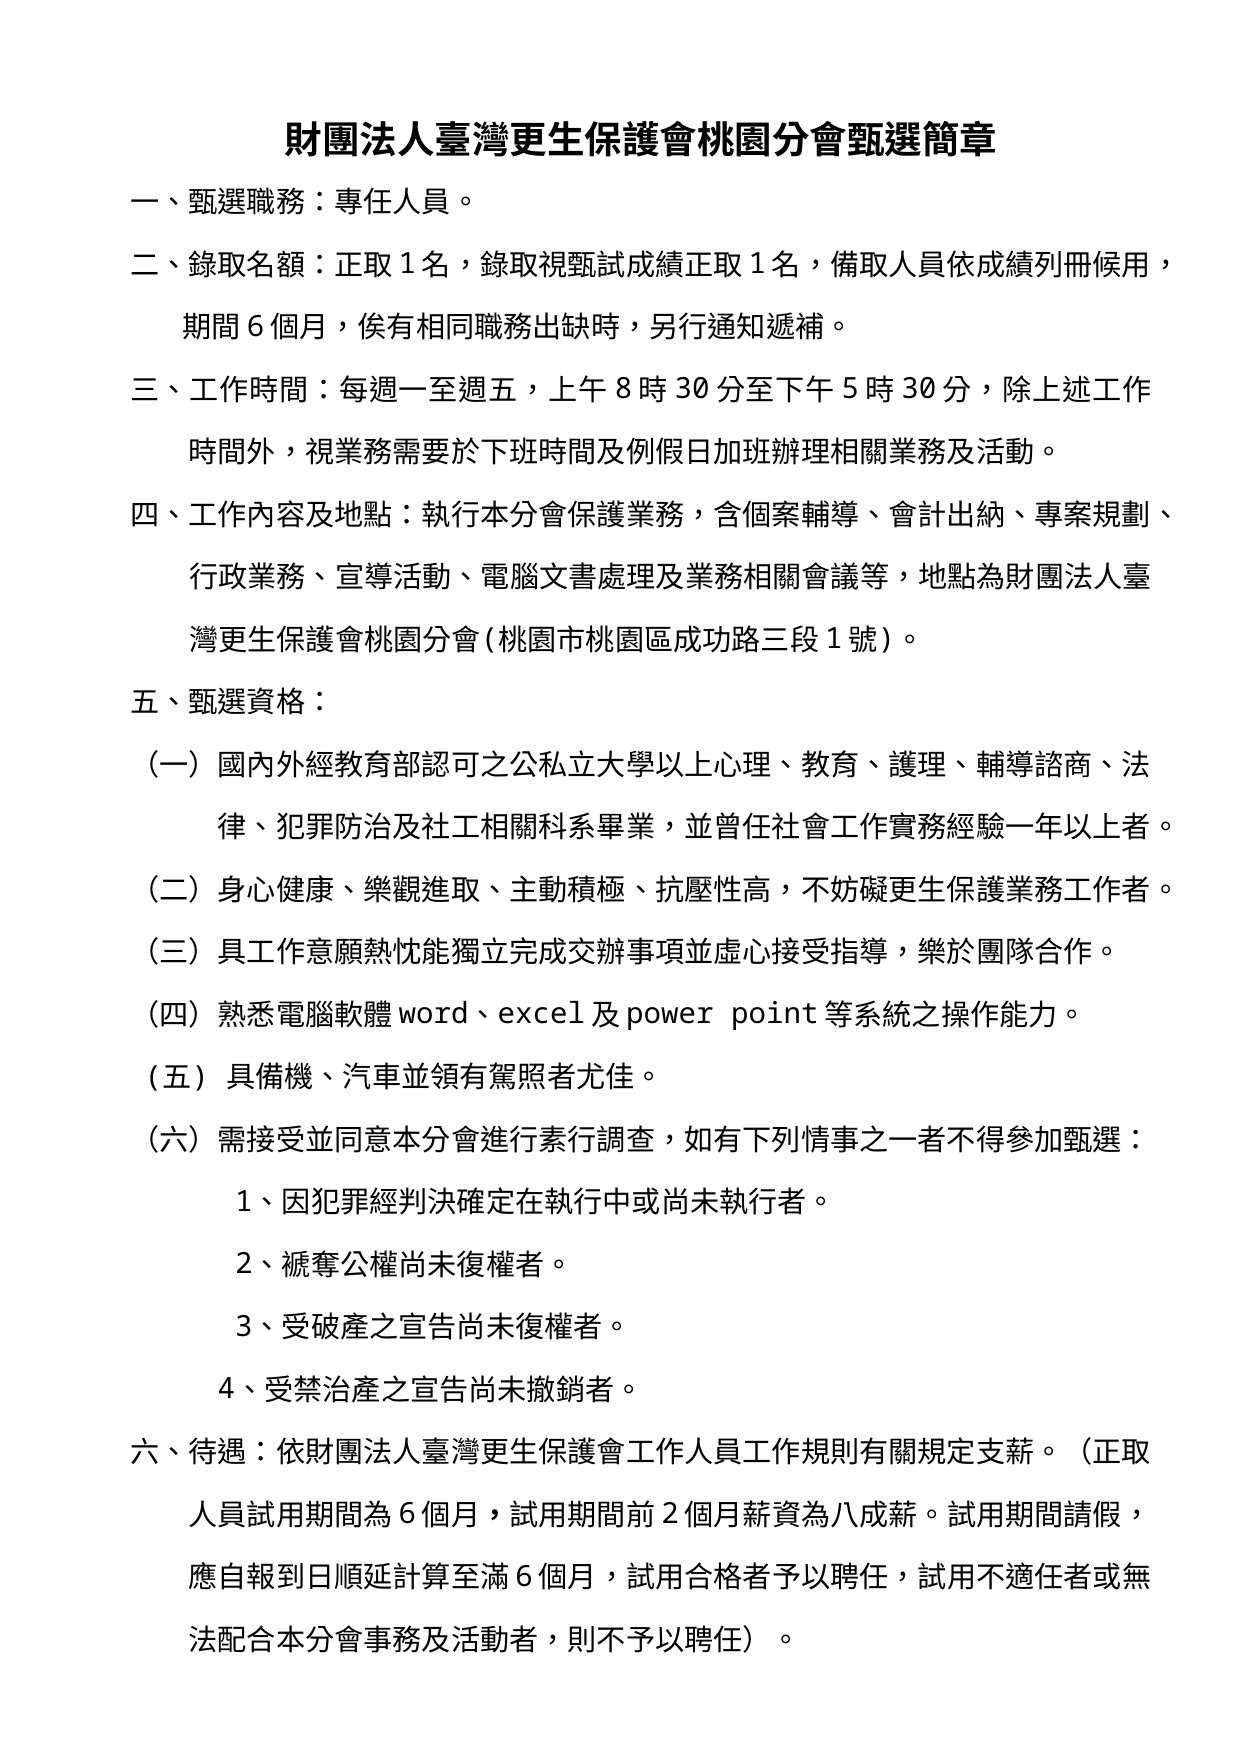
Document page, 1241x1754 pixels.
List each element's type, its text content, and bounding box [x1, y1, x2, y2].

text 三、工作時間：每週一至週五，上午8時30分至下午5時30分，除上述工作時間外，視業務需要於下班時間及例假日加班辦理相關業務及活動。 [130, 346, 1152, 471]
text 4、受禁治產之宣告尚未撤銷者。 [130, 1346, 1152, 1408]
text 二、錄取名額：正取1名，錄取視甄試成績正取1名，備取人員依成績列冊候用， [130, 221, 1152, 283]
text 四、工作內容及地點：執行本分會保護業務，含個案輔導、會計出納、專案規劃、行政業務、宣導活動、電腦文書處理及業務相關會議等，地點為財團法人臺灣更生保護會桃園分會(桃園市桃園區成功路三段1號)。 [130, 471, 1152, 658]
text （二）身心健康、樂觀進取、主動積極、抗壓性高，不妨礙更生保護業務工作者。 [130, 846, 1152, 908]
text (五) 具備機、汽車並領有駕照者尤佳。 [144, 1033, 1152, 1096]
text （四）熟悉電腦軟體word、excel及power point等系統之操作能力。 [130, 971, 1152, 1033]
text 六、待遇：依財團法人臺灣更生保護會工作人員工作規則有關規定支薪。（正取人員試用期間為6個月，試用期間前2個月薪資為八成薪。試用期間請假，應自報到日順延計算至滿6個月，試用合格者予以聘任，試用不適任者或無法配合本分會事務及活動者，則不予以聘任）。 [130, 1408, 1152, 1658]
text 五、甄選資格： [130, 658, 1152, 721]
text 一、甄選職務：專任人員。 [130, 158, 1152, 221]
text 財團法人臺灣更生保護會桃園分會甄選簡章 [130, 96, 1152, 158]
text （一）國內外經教育部認可之公私立大學以上心理、教育、護理、輔導諮商、法律、犯罪防治及社工相關科系畢業，並曾任社會工作實務經驗一年以上者。 [130, 721, 1152, 846]
text 期間6個月，俟有相同職務出缺時，另行通知遞補。 [130, 283, 1152, 346]
text 2、褫奪公權尚未復權者。 [130, 1221, 1152, 1283]
text 1、因犯罪經判決確定在執行中或尚未執行者。 [130, 1158, 1152, 1221]
text （六）需接受並同意本分會進行素行調查，如有下列情事之一者不得參加甄選： [130, 1096, 1152, 1158]
text 3、受破產之宣告尚未復權者。 [130, 1283, 1152, 1346]
text （三）具工作意願熱忱能獨立完成交辦事項並虛心接受指導，樂於團隊合作。 [130, 908, 1152, 971]
